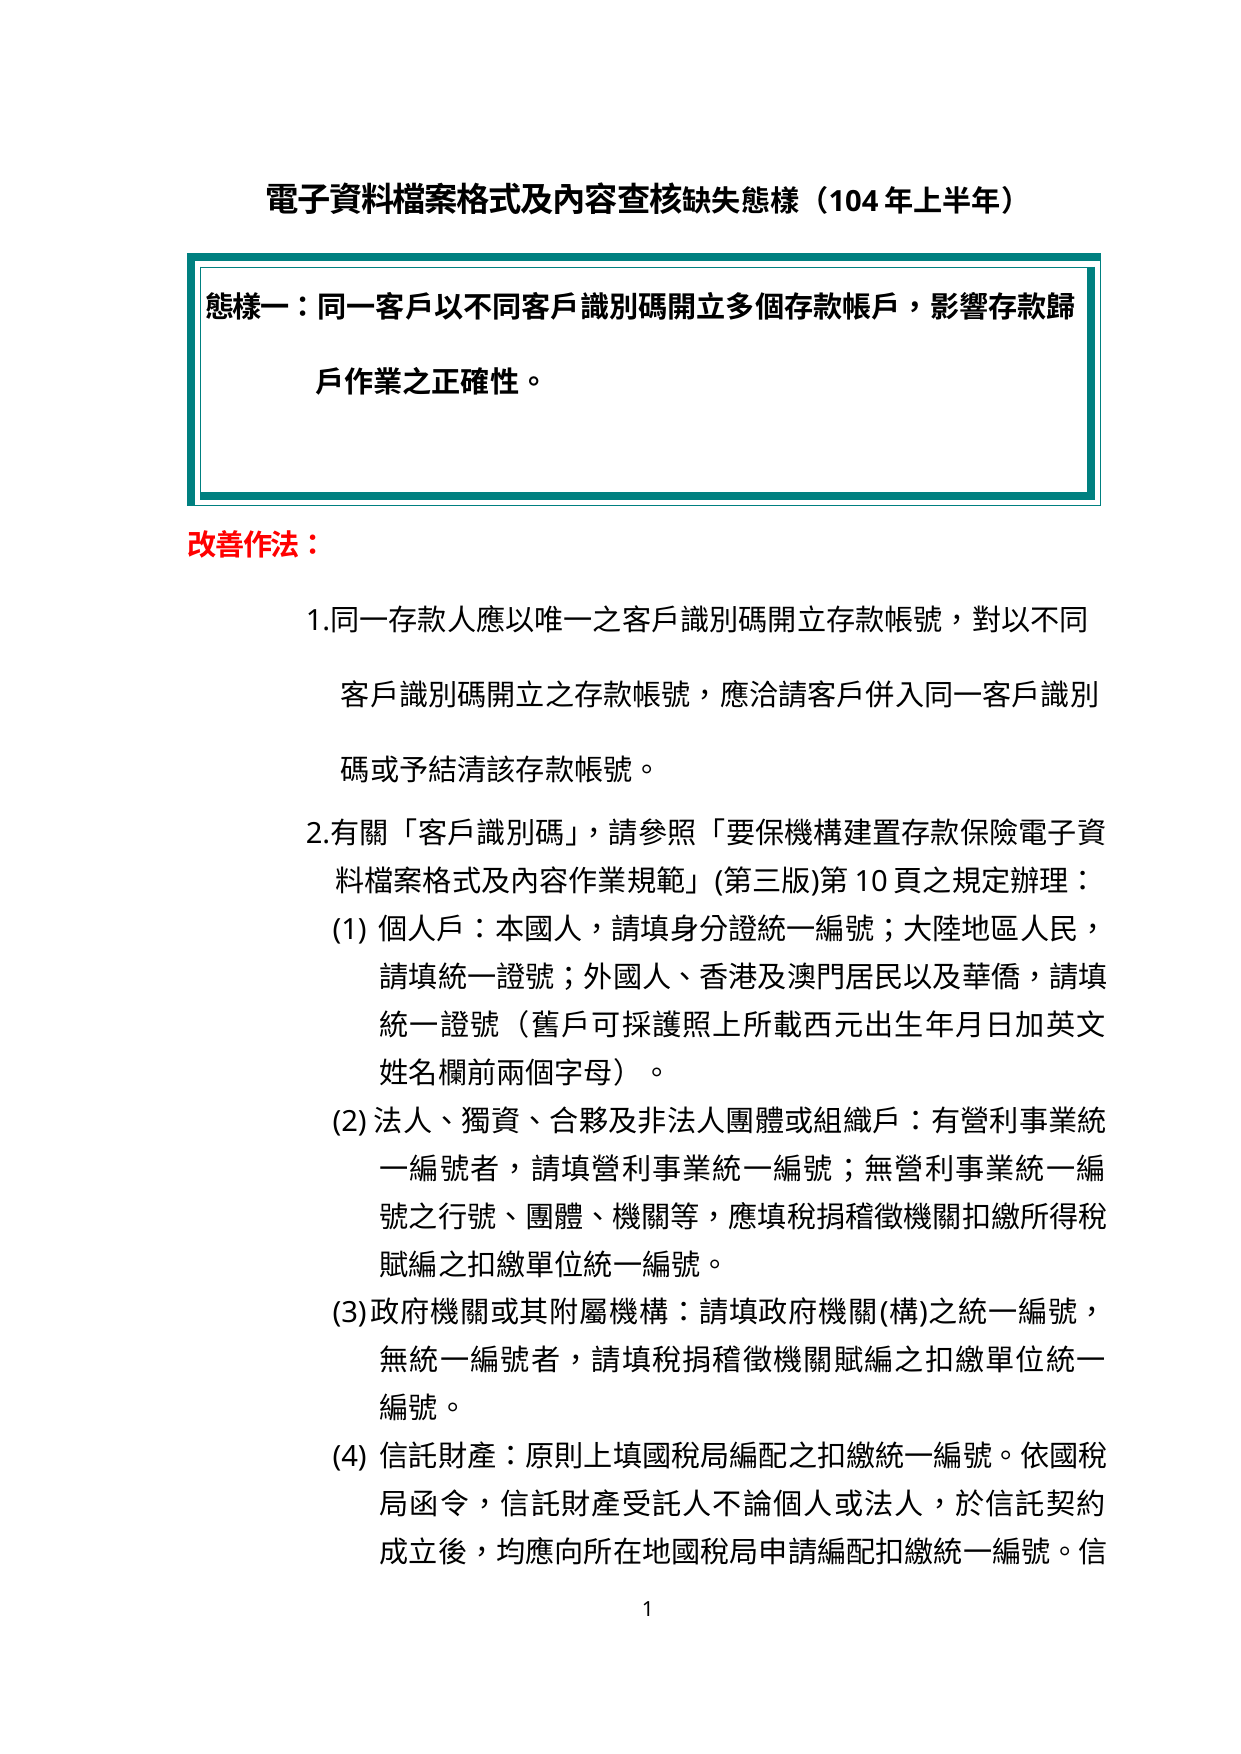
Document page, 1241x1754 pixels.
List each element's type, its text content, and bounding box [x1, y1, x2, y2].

list 個人戶：本國人，請填身分證統一編號；大陸地區人民，請填統一證號；外國人、香港及澳門居民以及華僑，請填統一證號（舊戶可採護照上所載西元出生年月日加英文姓名欄前兩個字母）。 [332, 901, 1107, 1093]
list 信託財產：原則上填國稅局編配之扣繳統一編號。依國稅局函令，信託財產受託人不論個人或法人，於信託契約成立後，均應向所在地國稅局申請編配扣繳統一編號。信 [332, 1428, 1107, 1572]
text 2.有關「客戶識別碼」，請參照「要保機構建置存款保險電子資料檔案格式及內容作業規範」(第三版)第10頁之規定辦理： [306, 805, 1107, 901]
table_header 態樣一：同一客戶以不同客戶識別碼開立多個存款帳戶，影響存款歸戶作業之正確性。 [195, 261, 1093, 492]
text 1.同一存款人應以唯一之客戶識別碼開立存款帳號，對以不同客戶識別碼開立之存款帳號，應洽請客戶併入同一客戶識別碼或予結清該存款帳號。 [306, 580, 1107, 805]
list 法人、獨資、合夥及非法人團體或組織戶：有營利事業統一編號者，請填營利事業統一編號；無營利事業統一編號之行號、團體、機關等，應填稅捐稽徵機關扣繳所得稅賦編之扣繳單位統一編號。 [332, 1093, 1107, 1284]
list 政府機關或其附屬機構：請填政府機關(構)之統一編號，無統一編號者，請填稅捐稽徵機關賦編之扣繳單位統一編號。 [332, 1284, 1107, 1428]
text 改善作法： [187, 505, 1107, 580]
text 電子資料檔案格式及內容查核缺失態樣（104年上半年） [187, 159, 1107, 234]
